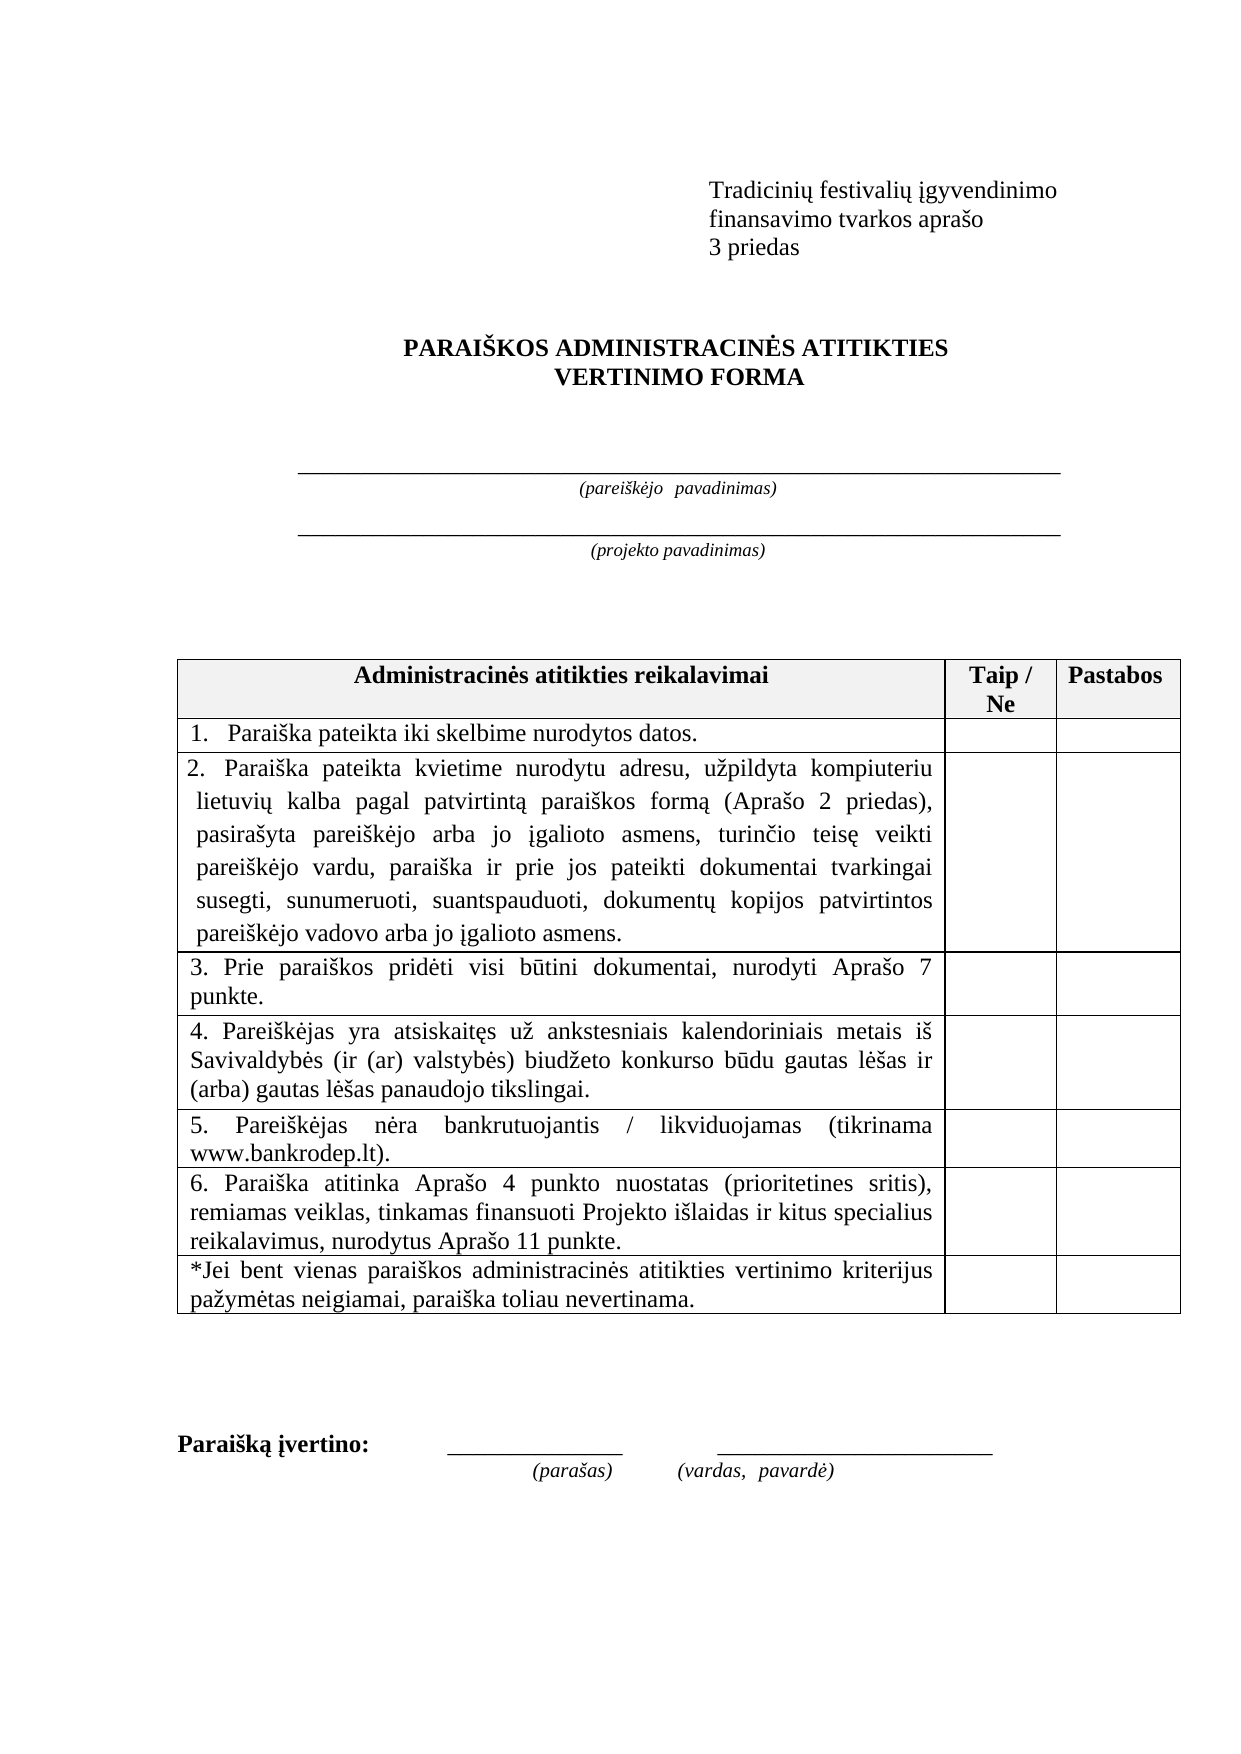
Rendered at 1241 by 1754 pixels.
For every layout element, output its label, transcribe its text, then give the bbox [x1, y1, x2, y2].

table_cell 4. Pareiškėjas yra atsiskaitęs už ankstesniais kalendoriniais metais iš Savivaldybės (ir (ar) valstybės) biudžeto konkurso būdu gautas lėšas ir (arba) gautas lėšas panaudojo tikslingai. [178, 1016, 944, 1109]
table_cell 6. Paraiška atitinka Aprašo 4 punkto nuostatas (prioritetines sritis), remiamas veiklas, tinkamas finansuoti Projekto išlaidas ir kitus specialius reikalavimus, nurodytus Aprašo 11 punkte. [178, 1168, 944, 1254]
table_cell [1057, 753, 1180, 951]
text _____________________________________________________________ [177, 510, 1181, 539]
table_header Pastabos [1057, 660, 1180, 717]
text 3 priedas [177, 232, 1181, 261]
table_cell [1057, 1168, 1180, 1254]
table_cell [1057, 953, 1180, 1015]
table_cell [1057, 1256, 1180, 1313]
text PARAIŠKOS ADMINISTRACINĖS ATITIKTIES [177, 333, 1181, 362]
table_cell [1057, 1016, 1180, 1109]
table_cell [946, 953, 1056, 1015]
text VERTINIMO FORMA [177, 362, 1181, 391]
text Tradicinių festivalių įgyvendinimo [177, 175, 1181, 204]
table_cell [1057, 719, 1180, 752]
table_cell 5. Pareiškėjas nėra bankrutuojantis / likviduojamas (tikrinama www.bankrodep.lt). [178, 1110, 944, 1167]
table_cell 2. Paraiška pateikta kvietime nurodytu adresu, užpildyta kompiuteriu lietuvių kalba pagal patvirtintą paraiškos formą (Aprašo 2 priedas), pasirašyta pareiškėjo arba jo įgalioto asmens, turinčio teisę veikti pareiškėjo vardu, paraiška ir prie jos pateikti dokumentai tvarkingai susegti, sunumeruoti, suantspauduoti, dokumentų kopijos patvirtintos pareiškėjo vadovo arba jo įgalioto asmens. [178, 753, 944, 951]
table_cell [946, 1168, 1056, 1254]
table_header Administracinės atitikties reikalavimai [178, 660, 944, 717]
text (projekto pavadinimas) [177, 539, 1181, 573]
text (parašas) (vardas, pavardė) [402, 1458, 1181, 1482]
text finansavimo tvarkos aprašo [177, 204, 1181, 232]
table_cell 1. Paraiška pateikta iki skelbime nurodytos datos. [178, 719, 944, 752]
table_cell 3. Prie paraiškos pridėti visi būtini dokumentai, nurodyti Aprašo 7 punkte. [178, 953, 944, 1015]
text (pareiškėjo pavadinimas) [177, 477, 1181, 510]
text _____________________________________________________________ [177, 448, 1181, 477]
table_cell [946, 719, 1056, 752]
table_cell [946, 1256, 1056, 1313]
text Paraišką įvertino: ______________ ______________________ [177, 1429, 1181, 1458]
table_cell [946, 753, 1056, 951]
table_cell [1057, 1110, 1180, 1167]
table_cell [946, 1110, 1056, 1167]
table_header Taip / Ne [946, 660, 1056, 717]
table_cell *Jei bent vienas paraiškos administracinės atitikties vertinimo kriterijus pažymėtas neigiamai, paraiška toliau nevertinama. [178, 1256, 944, 1313]
table_cell [946, 1016, 1056, 1109]
